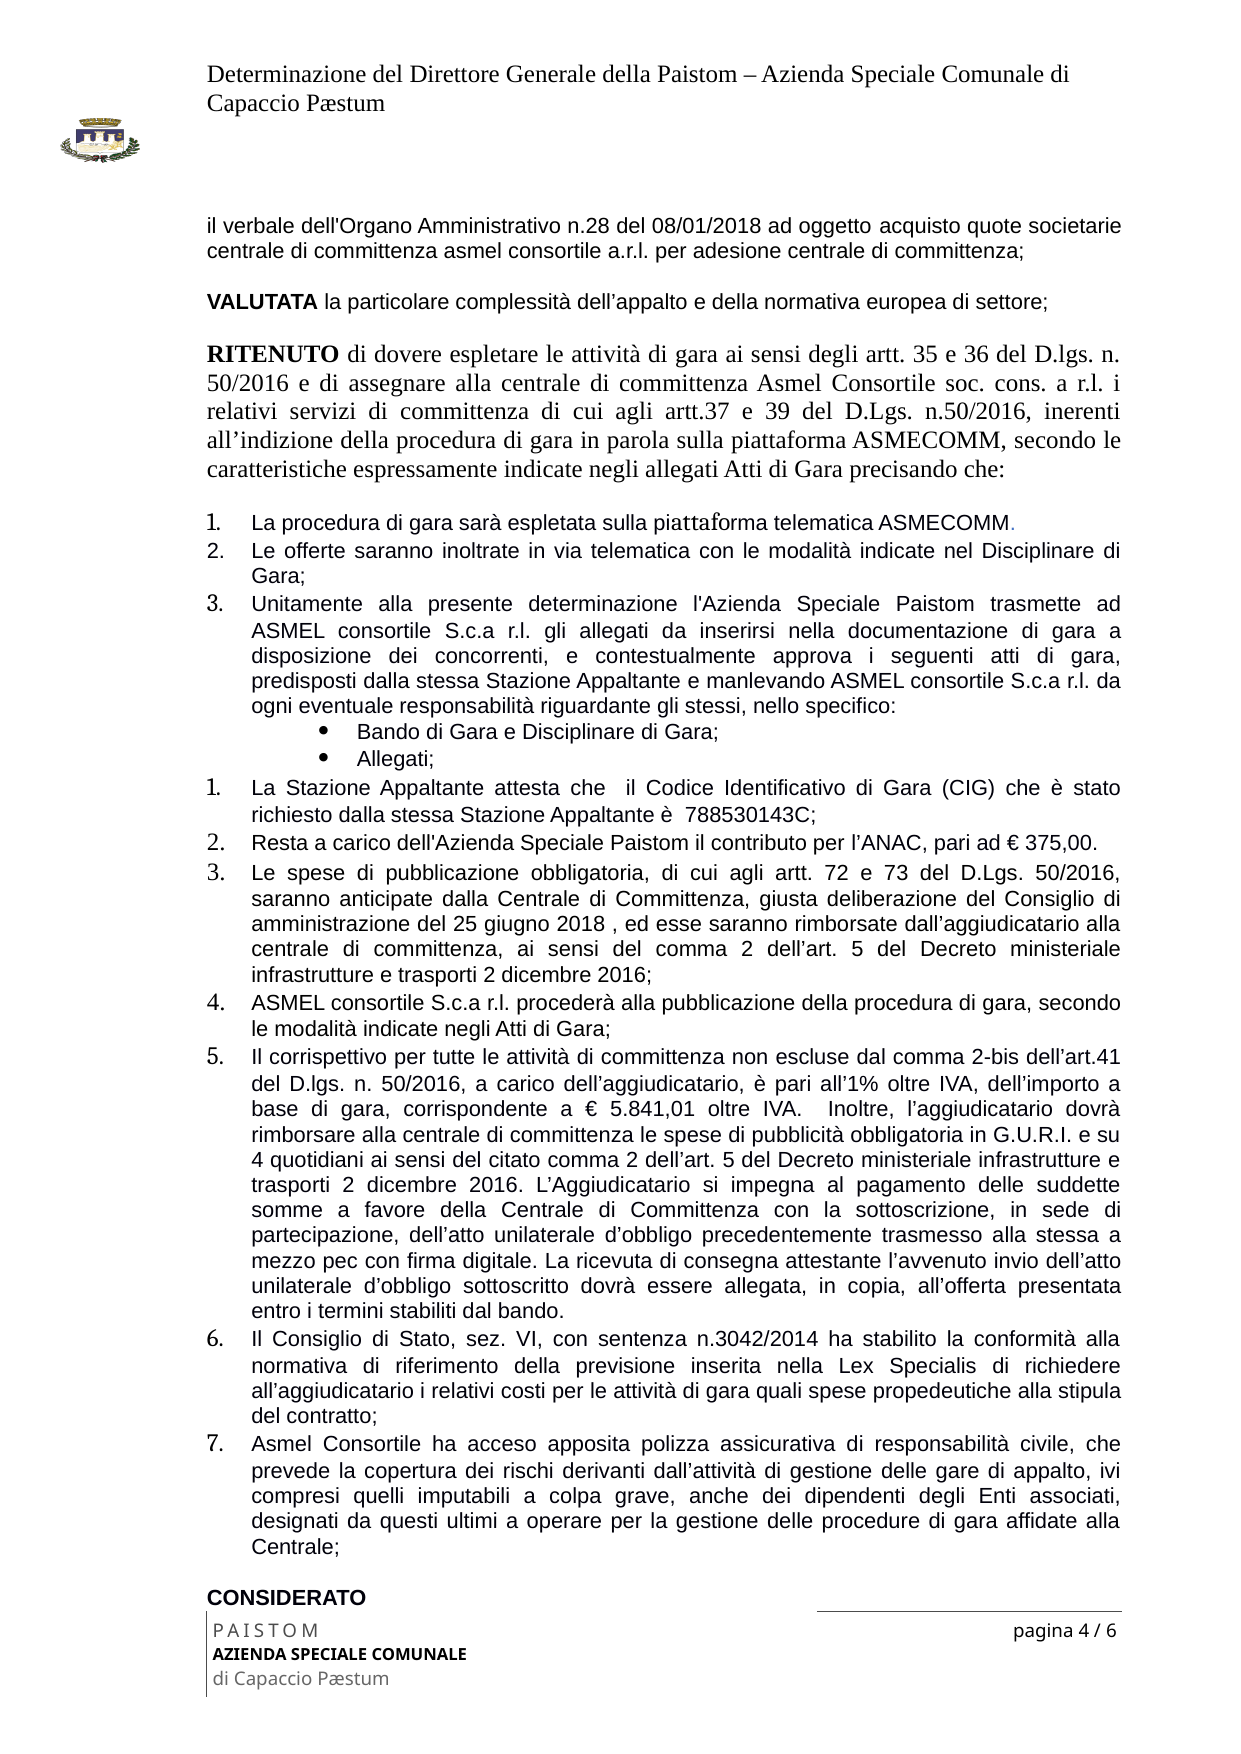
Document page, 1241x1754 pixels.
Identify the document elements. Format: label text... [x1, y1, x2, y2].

list La Stazione Appaltante attesta che il Codice Identificativo di Gara (CIG) che è stato richiesto dalla stessa Stazione Appaltante è 788530143C; [207, 773, 1122, 827]
list ASMEL consortile S.c.a r.l. procederà alla pubblicazione della procedura di gara, secondo le modalità indicate negli Atti di Gara; [207, 987, 1122, 1041]
text VALUTATA la particolare complessità dell’appalto e della normativa europea di settore; [207, 288, 1122, 314]
text il verbale dell'Organo Amministrativo n.28 del 08/01/2018 ad oggetto acquisto quote societarie centrale di committenza asmel consortile a.r.l. per adesione centrale di committenza; [207, 213, 1122, 263]
list Il Consiglio di Stato, sez. VI, con sentenza n.3042/2014 ha stabilito la conformità alla normativa di riferimento della previsione inserita nella Lex Specialis di richiedere all’aggiudicatario i relativi costi per le attività di gara quali spese propedeutiche alla stipula del contratto; [207, 1324, 1122, 1428]
list Unitamente alla presente determinazione l'Azienda Speciale Paistom trasmette ad ASMEL consortile S.c.a r.l. gli allegati da inserirsi nella documentazione di gara a disposizione dei concorrenti, e contestualmente approva i seguenti atti di gara, predisposti dalla stessa Stazione Appaltante e manlevando ASMEL consortile S.c.a r.l. da ogni eventuale responsabilità riguardante gli stessi, nello specifico: [207, 589, 1122, 718]
list Bando di Gara e Disciplinare di Gara; [319, 719, 1122, 745]
text RITENUTO di dovere espletare le attività di gara ai sensi degli artt. 35 e 36 del D.lgs. n. 50/2016 e di assegnare alla centrale di committenza Asmel Consortile soc. cons. a r.l. i relativi servizi di committenza di cui agli artt.37 e 39 del D.Lgs. n.50/2016, inerenti all’indizione della procedura di gara in parola sulla piattaforma ASMECOMM, secondo le caratteristiche espressamente indicate negli allegati Atti di Gara precisando che: [207, 339, 1122, 483]
list Asmel Consortile ha acceso apposita polizza assicurativa di responsabilità civile, che prevede la copertura dei rischi derivanti dall’attività di gestione delle gare di appalto, ivi compresi quelli imputabili a colpa grave, anche dei dipendenti degli Enti associati, designati da questi ultimi a operare per la gestione delle procedure di gara affidate alla Centrale; [207, 1429, 1122, 1559]
list La procedura di gara sarà espletata sulla piattaforma telematica ASMECOMM. [207, 508, 1122, 537]
list Il corrispettivo per tutte le attività di committenza non escluse dal comma 2-bis dell’art.41 del D.lgs. n. 50/2016, a carico dell’aggiudicatario, è pari all’1% oltre IVA, dell’importo a base di gara, corrispondente a € 5.841,01 oltre IVA. Inoltre, l’aggiudicatario dovrà rimborsare alla centrale di committenza le spese di pubblicità obbligatoria in G.U.R.I. e su 4 quotidiani ai sensi del citato comma 2 dell’art. 5 del Decreto ministeriale infrastrutture e trasporti 2 dicembre 2016. L’Aggiudicatario si impegna al pagamento delle suddette somme a favore della Centrale di Committenza con la sottoscrizione, in sede di partecipazione, dell’atto unilaterale d’obbligo precedentemente trasmesso alla stessa a mezzo pec con firma digitale. La ricevuta di consegna attestante l’avvenuto invio dell’atto unilaterale d’obbligo sottoscritto dovrà essere allegata, in copia, all’offerta presentata entro i termini stabiliti dal bando. [207, 1042, 1122, 1323]
list Allegati; [319, 746, 1122, 772]
list Le spese di pubblicazione obbligatoria, di cui agli artt. 72 e 73 del D.Lgs. 50/2016, saranno anticipate dalla Centrale di Committenza, giusta deliberazione del Consiglio di amministrazione del 25 giugno 2018 , ed esse saranno rimborsate dall’aggiudicatario alla centrale di committenza, ai sensi del comma 2 dell’art. 5 del Decreto ministeriale infrastrutture e trasporti 2 dicembre 2016; [207, 857, 1122, 987]
picture [59, 118, 143, 163]
list Le offerte saranno inoltrate in via telematica con le modalità indicate nel Disciplinare di Gara; [207, 537, 1122, 588]
list Resta a carico dell'Azienda Speciale Paistom il contributo per l’ANAC, pari ad € 375,00. [207, 827, 1122, 856]
text CONSIDERATO [207, 1585, 1122, 1610]
